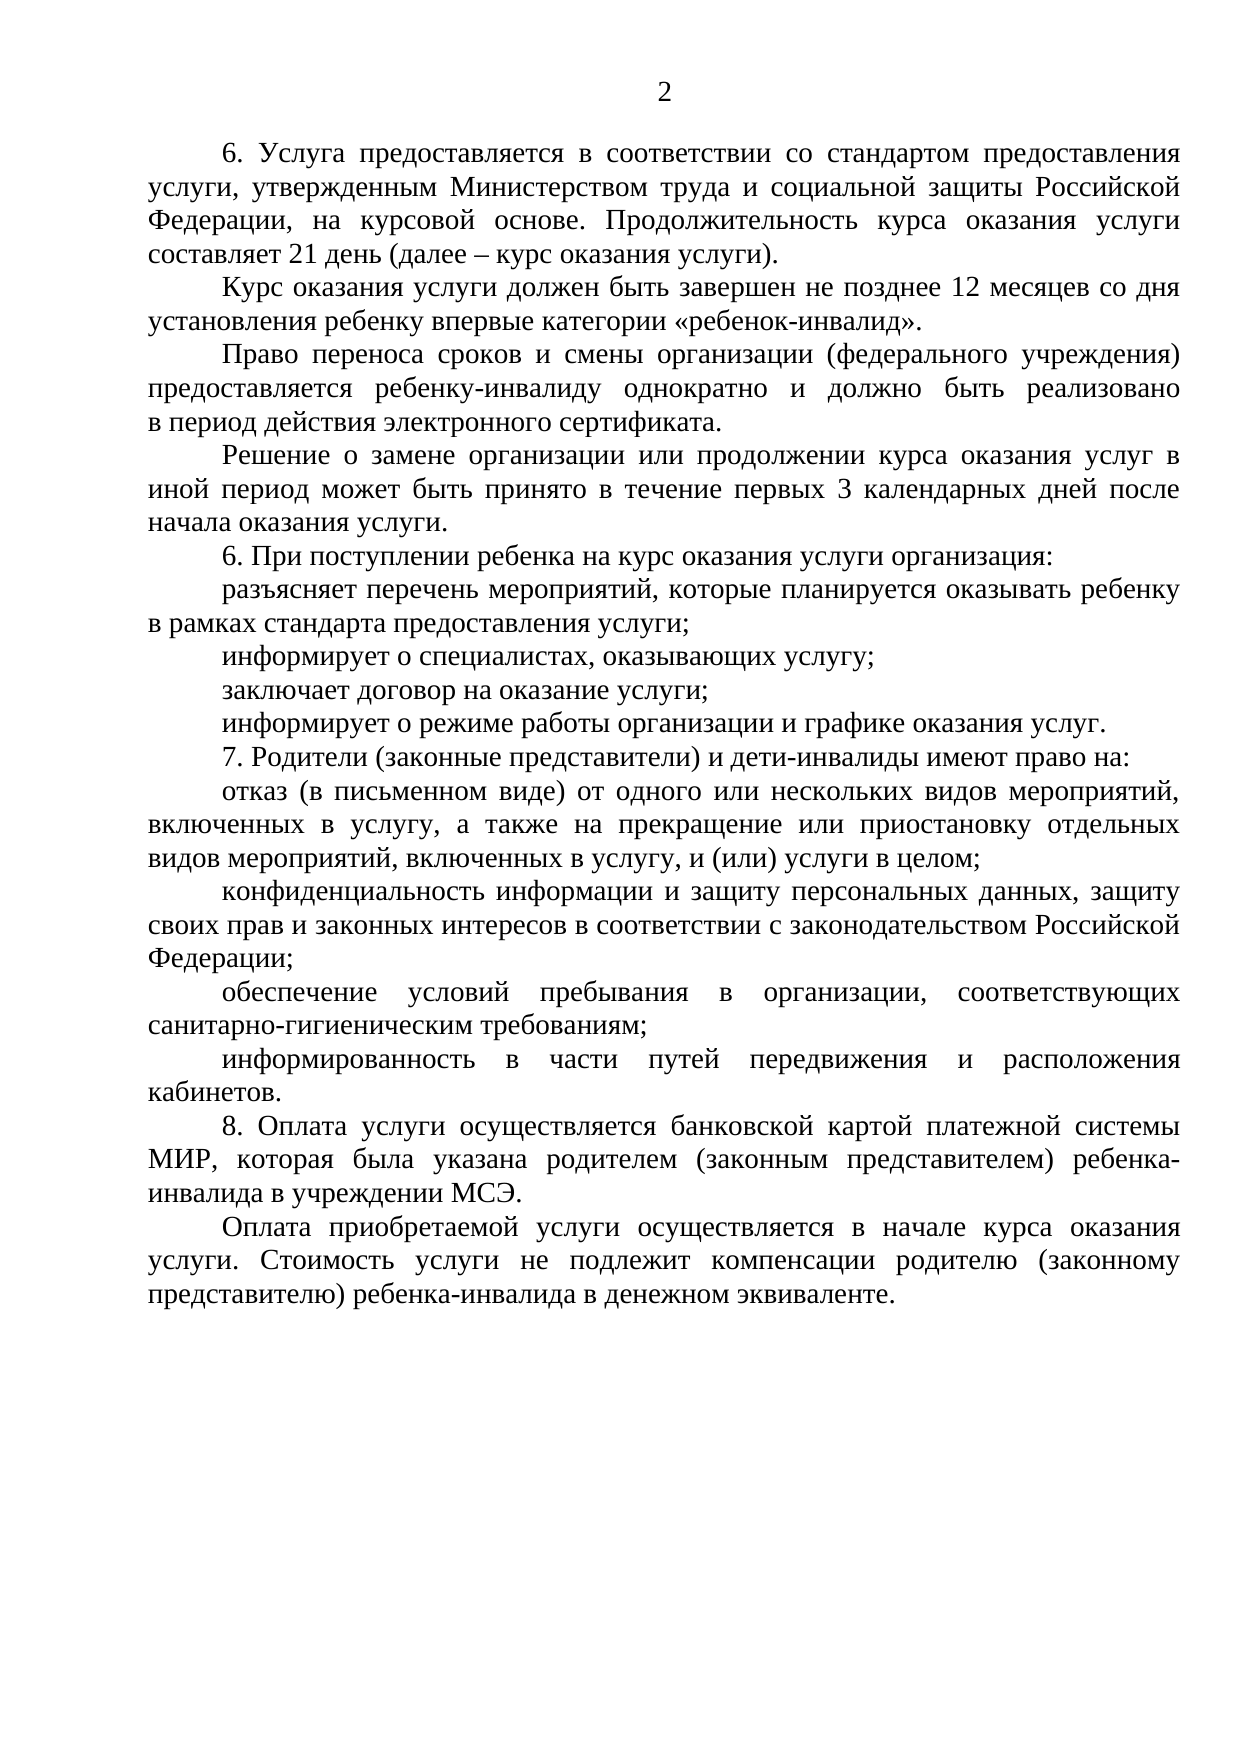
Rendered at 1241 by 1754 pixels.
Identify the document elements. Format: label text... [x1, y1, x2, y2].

subtitle Курс оказания услуги должен быть завершен не позднее 12 месяцев со дня установления ребенку впервые категории «ребенок-инвалид». [148, 269, 1181, 337]
subtitle Решение о замене организации или продолжении курса оказания услуг в иной период может быть принято в течение первых 3 календарных дней после начала оказания услуги. [148, 437, 1181, 538]
text информирует о режиме работы организации и графике оказания услуг. [148, 706, 1181, 739]
text разъясняет перечень мероприятий, которые планируется оказывать ребенку в рамках стандарта предоставления услуги; [148, 571, 1181, 638]
text заключает договор на оказание услуги; [148, 672, 1181, 706]
text обеспечение условий пребывания в организации, соответствующих санитарно-гигиеническим требованиям; [148, 974, 1181, 1041]
text отказ (в письменном виде) от одного или нескольких видов мероприятий, включенных в услугу, а также на прекращение или приостановку отдельных видов мероприятий, включенных в услугу, и (или) услуги в целом; [148, 773, 1181, 873]
text 7. Родители (законные представители) и дети-инвалиды имеют право на: [148, 739, 1181, 773]
text 6. При поступлении ребенка на курс оказания услуги организация: [148, 538, 1181, 571]
text конфиденциальность информации и защиту персональных данных, защиту своих прав и законных интересов в соответствии с законодательством Российской Федерации; [148, 873, 1181, 974]
text Оплата приобретаемой услуги осуществляется в начале курса оказания услуги. Стоимость услуги не подлежит компенсации родителю (законному представителю) ребенка-инвалида в денежном эквиваленте. [148, 1209, 1181, 1309]
text информирует о специалистах, оказывающих услугу; [148, 638, 1181, 672]
subtitle Право переноса сроков и смены организации (федерального учреждения) предоставляется ребенку-инвалиду однократно и должно быть реализовано в период действия электронного сертификата. [148, 337, 1181, 437]
subtitle 6. Услуга предоставляется в соответствии со стандартом предоставления услуги, утвержденным Министерством труда и социальной защиты Российской Федерации, на курсовой основе. Продолжительность курса оказания услуги составляет 21 день (далее – курс оказания услуги). [148, 135, 1181, 269]
text информированность в части путей передвижения и расположения кабинетов. [148, 1041, 1181, 1108]
text 8. Оплата услуги осуществляется банковской картой платежной системы МИР, которая была указана родителем (законным представителем) ребенка-инвалида в учреждении МСЭ. [148, 1108, 1181, 1209]
